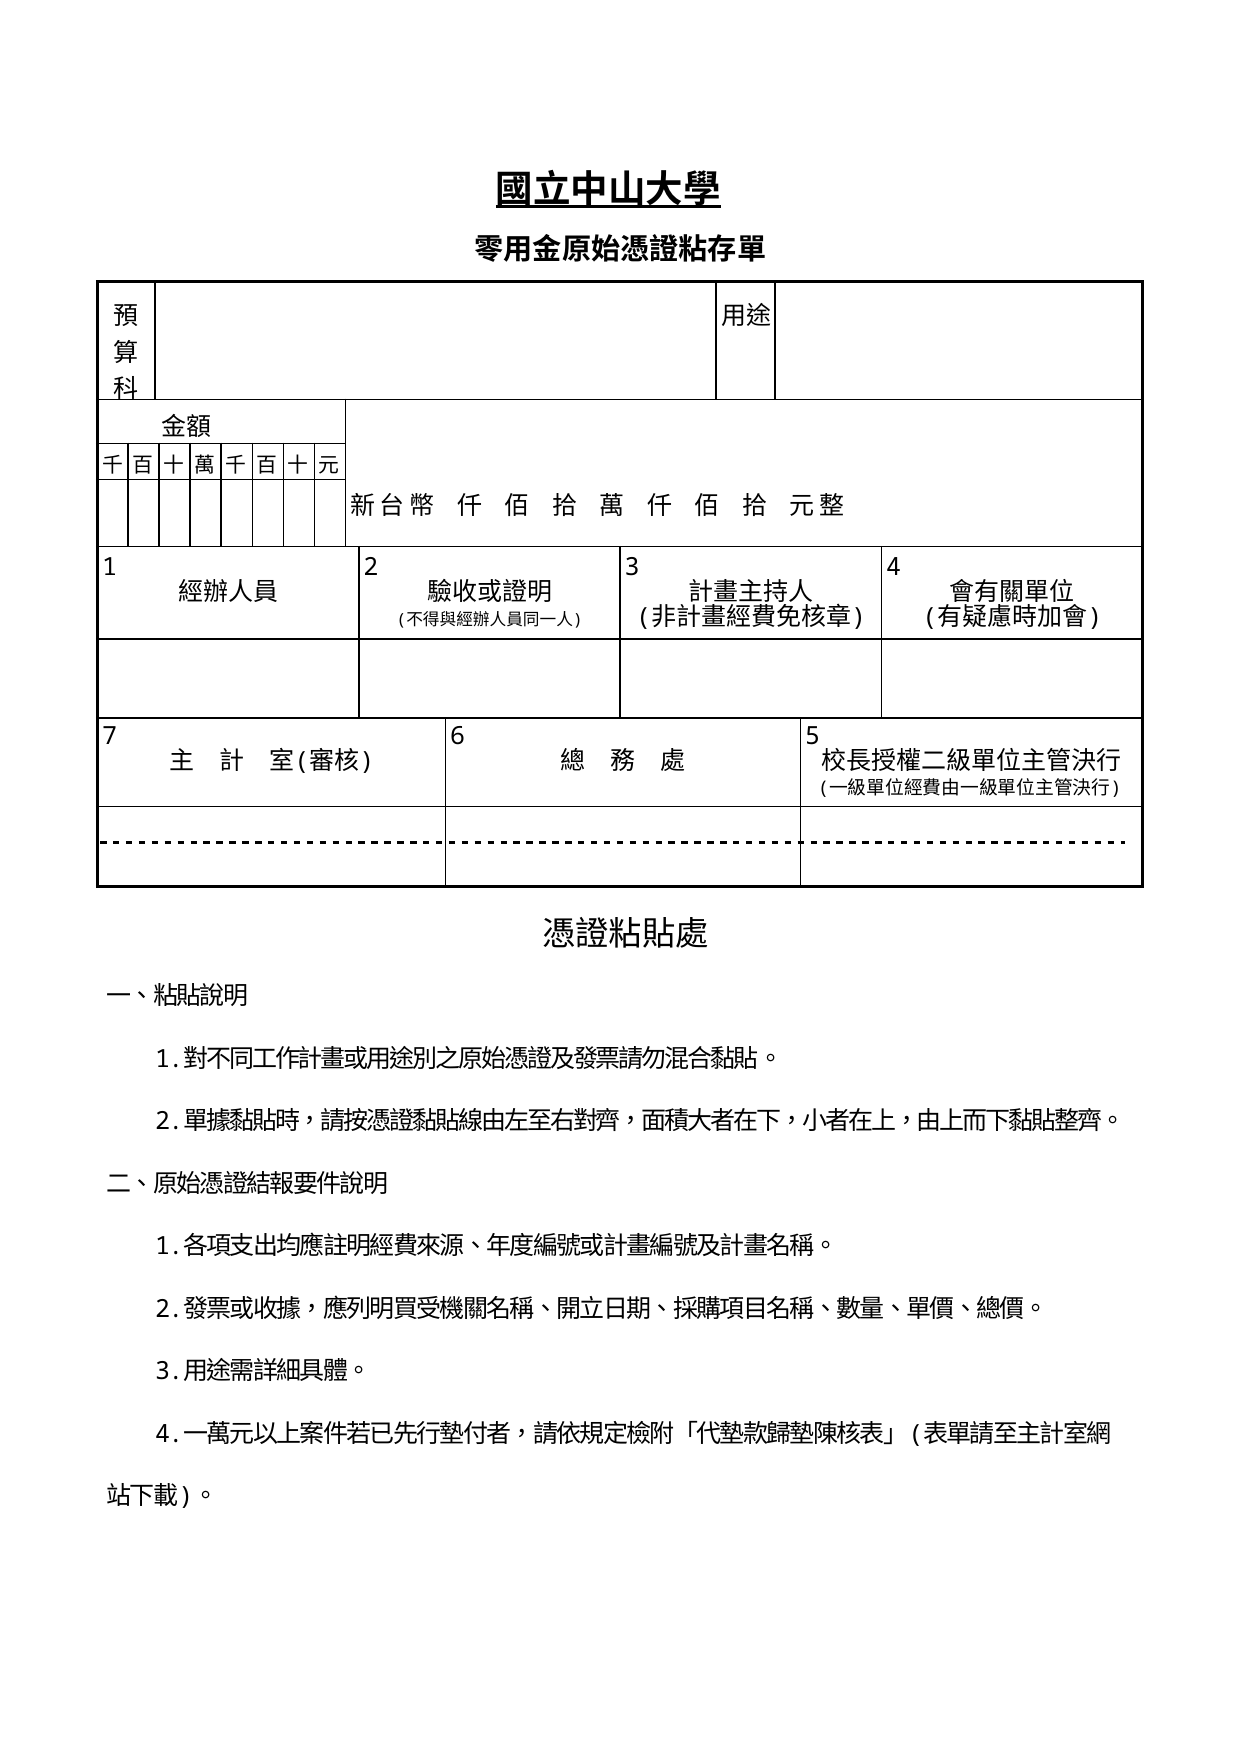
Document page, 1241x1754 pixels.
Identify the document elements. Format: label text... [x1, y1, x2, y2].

table_cell 金額 [99, 400, 345, 443]
table_cell 5 校長授權二級單位主管決行 (一級單位經費由一級單位主管決行) [801, 719, 1141, 806]
text 憑證粘貼處 [116, 917, 1134, 952]
text 二、原始憑證結報要件說明 [106, 1140, 1134, 1202]
table_cell [315, 480, 345, 546]
table_cell 百 [129, 444, 158, 478]
table_header 用途 [717, 283, 774, 398]
text 4.一萬元以上案件若已先行墊付者，請依規定檢附「代墊款歸墊陳核表」(表單請至主計室網站下載)。 [106, 1390, 1134, 1515]
text 2.發票或收據，應列明買受機關名稱、開立日期、採購項目名稱、數量、單價、總價。 [106, 1265, 1134, 1327]
table_header [776, 283, 1141, 398]
table_cell [621, 640, 881, 717]
text 1.對不同工作計畫或用途別之原始憑證及發票請勿混合黏貼。 [106, 1015, 1134, 1077]
table_cell [191, 480, 220, 546]
table_cell 千 [222, 444, 252, 478]
text 國立中山大學 [402, 159, 838, 213]
table_cell [284, 480, 314, 546]
text 零用金原始憑證粘存單 [106, 225, 1134, 268]
table_cell 3 計畫主持人 (非計畫經費免核章) [621, 547, 881, 638]
table_header 預算科目 [99, 283, 154, 398]
table_cell [99, 640, 358, 717]
table_cell [446, 807, 800, 885]
text 2.單據黏貼時，請按憑證黏貼線由左至右對齊，面積大者在下，小者在上，由上而下黏貼整齊。 [106, 1077, 1134, 1140]
table_cell [360, 640, 619, 717]
table_cell 新台幣 仟 佰 拾 萬 仟 佰 拾 元整 [346, 400, 1141, 546]
table_cell [129, 480, 158, 546]
text 3.用途需詳細具體。 [106, 1327, 1134, 1390]
text 一、粘貼說明 [106, 952, 1134, 1015]
table_cell [253, 480, 283, 546]
table_cell [801, 807, 1141, 885]
table_cell 4 會有關單位 (有疑慮時加會) [882, 547, 1141, 638]
table_cell 十 [284, 444, 314, 478]
table_cell [882, 640, 1141, 717]
table_cell 6 總 務 處 [446, 719, 800, 806]
table_cell 1 經辦人員 [99, 547, 358, 638]
table_cell 萬 [191, 444, 220, 478]
table_cell [99, 480, 127, 546]
table_cell 百 [253, 444, 283, 478]
text 1.各項支出均應註明經費來源、年度編號或計畫編號及計畫名稱。 [106, 1202, 1134, 1265]
table_cell [99, 807, 445, 885]
table_cell 十 [160, 444, 189, 478]
table_header [156, 283, 715, 398]
table_cell 千 [99, 444, 127, 478]
table_cell 7 主 計 室(審核) [99, 719, 445, 806]
table_cell 2 驗收或證明 (不得與經辦人員同一人) [360, 547, 619, 638]
table_cell 元 [315, 444, 345, 478]
table_cell [222, 480, 252, 546]
table_cell [160, 480, 189, 546]
